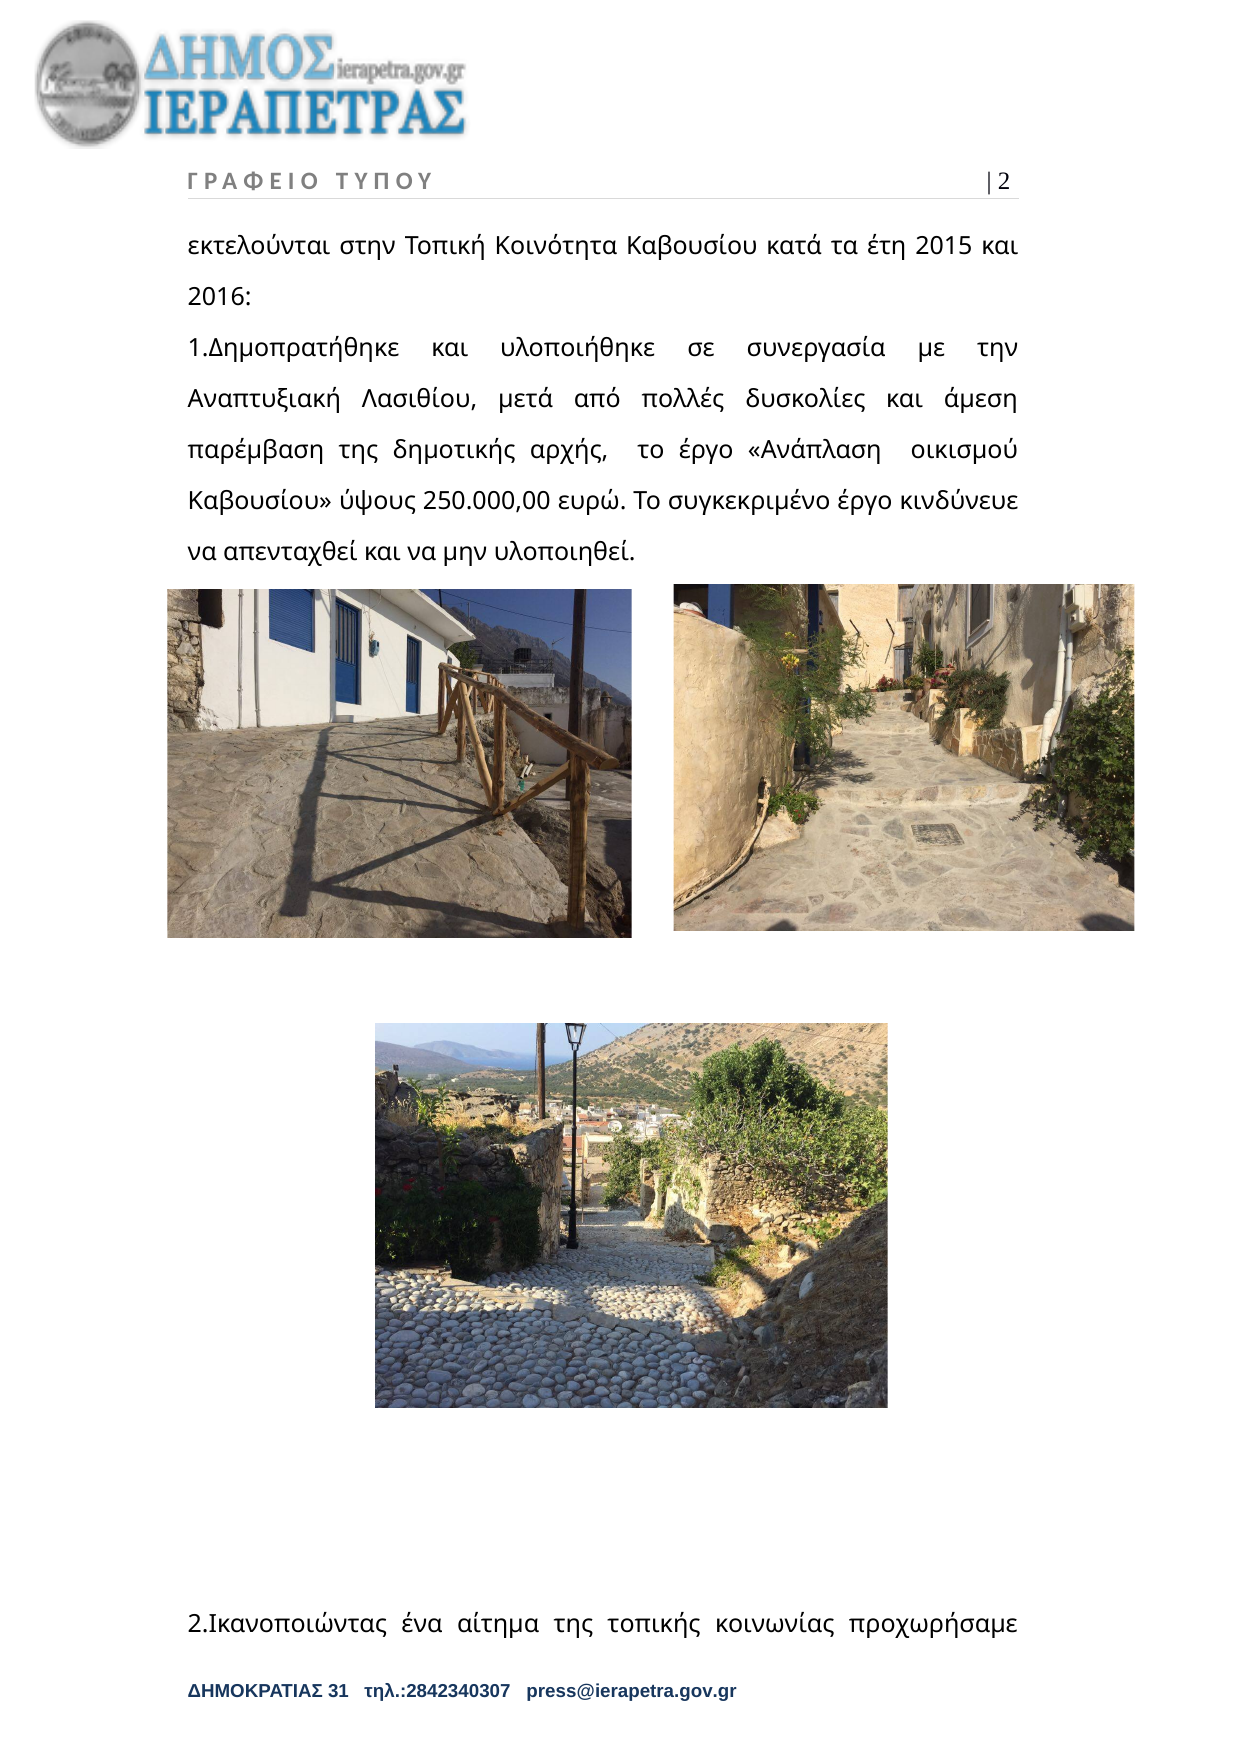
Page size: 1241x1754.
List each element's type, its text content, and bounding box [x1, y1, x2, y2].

text 2.Ικανοποιώντας ένα αίτημα της τοπικής κοινωνίας προχωρήσαμε [187, 1606, 1019, 1640]
picture [375, 1023, 888, 1408]
picture [34, 20, 483, 149]
picture [673, 584, 1135, 931]
text εκτελούνται στην Τοπική Κοινότητα Καβουσίου κατά τα έτη 2015 και 2016: [187, 228, 1019, 313]
picture [167, 589, 632, 938]
text 1.Δημοπρατήθηκε και υλοποιήθηκε σε συνεργασία με την Αναπτυξιακή Λασιθίου, μετά από πολλές δυσκολίες και άμεση παρέμβαση της δημοτικής αρχής, το έργο «Ανάπλαση οικισμού Καβουσίου» ύψους 250.000,00 ευρώ. Το συγκεκριμένο έργο κινδύνευε να απενταχθεί και να μην υλοποιηθεί. [187, 330, 1019, 568]
